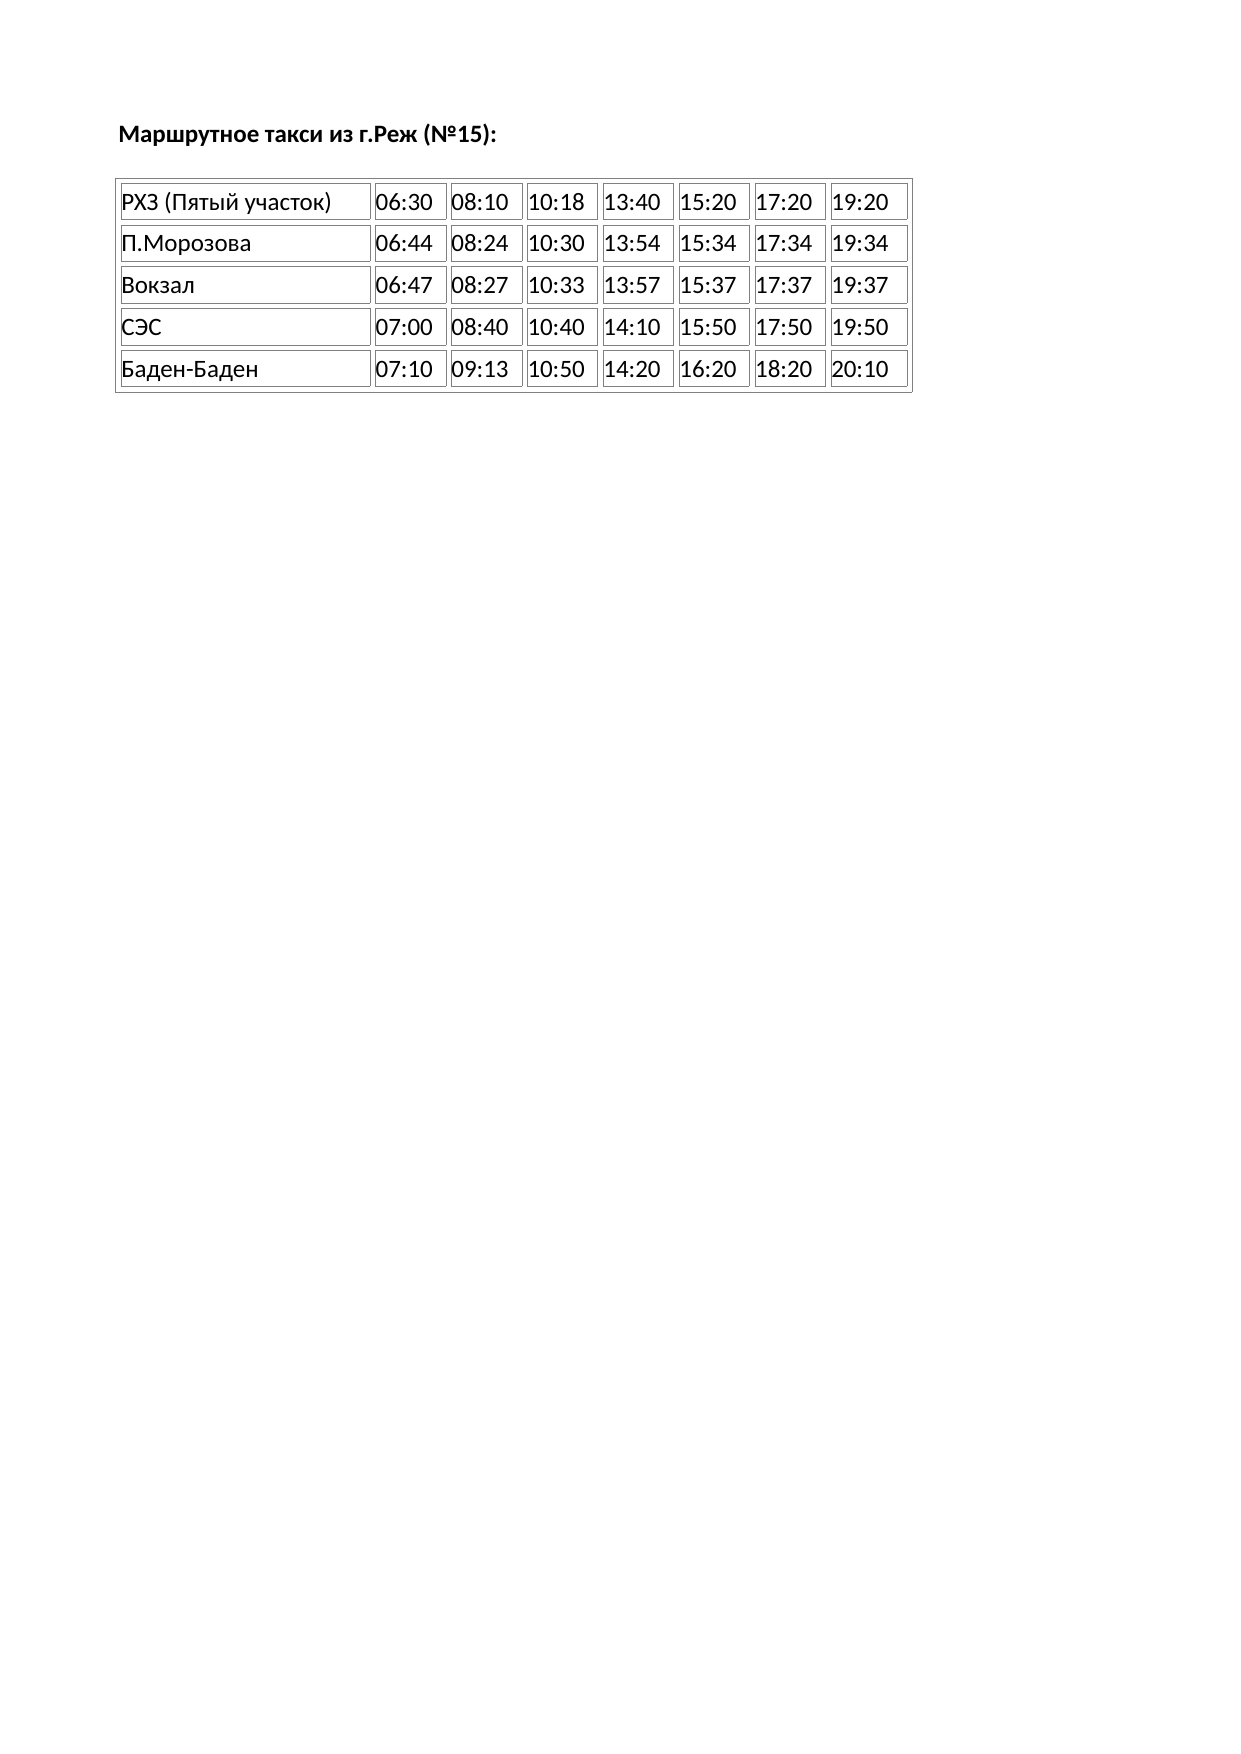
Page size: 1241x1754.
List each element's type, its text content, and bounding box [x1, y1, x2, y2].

table_cell 10:33 [524, 261, 600, 303]
table_cell 15:37 [676, 261, 752, 303]
table_cell П.Морозова [118, 219, 372, 261]
table_header РХЗ (Пятый участок) [118, 179, 372, 219]
table_cell 06:44 [373, 219, 448, 261]
table_cell 14:10 [600, 303, 676, 344]
text Маршрутное такси из г.Реж (№15): [118, 118, 1122, 149]
table_cell 06:47 [373, 261, 448, 303]
table_cell 19:34 [828, 219, 909, 261]
table_cell Баден-Баден [118, 345, 372, 386]
table_cell 19:37 [828, 261, 909, 303]
table_cell Вокзал [118, 261, 372, 303]
table_cell 14:20 [600, 345, 676, 386]
table_header 08:10 [448, 179, 524, 219]
table_cell 17:34 [752, 219, 828, 261]
table_header 10:18 [524, 179, 600, 219]
table_cell 08:27 [448, 261, 524, 303]
table_header 13:40 [600, 179, 676, 219]
table_cell 16:20 [676, 345, 752, 386]
table_cell 18:20 [752, 345, 828, 386]
table_header 06:30 [373, 179, 448, 219]
table_header 17:20 [752, 179, 828, 219]
table_cell 15:50 [676, 303, 752, 344]
table_cell 08:40 [448, 303, 524, 344]
table_cell 10:40 [524, 303, 600, 344]
table_cell 08:24 [448, 219, 524, 261]
table_cell 07:00 [373, 303, 448, 344]
table_cell 07:10 [373, 345, 448, 386]
table_cell 17:50 [752, 303, 828, 344]
table_cell 13:54 [600, 219, 676, 261]
table_cell СЭС [118, 303, 372, 344]
table_cell 10:30 [524, 219, 600, 261]
table_cell 19:50 [828, 303, 909, 344]
table_cell 09:13 [448, 345, 524, 386]
table_cell 15:34 [676, 219, 752, 261]
table_cell 17:37 [752, 261, 828, 303]
table_header 19:20 [828, 179, 909, 219]
table_cell 10:50 [524, 345, 600, 386]
table_header 15:20 [676, 179, 752, 219]
table_cell 20:10 [828, 345, 909, 386]
table_cell 13:57 [600, 261, 676, 303]
